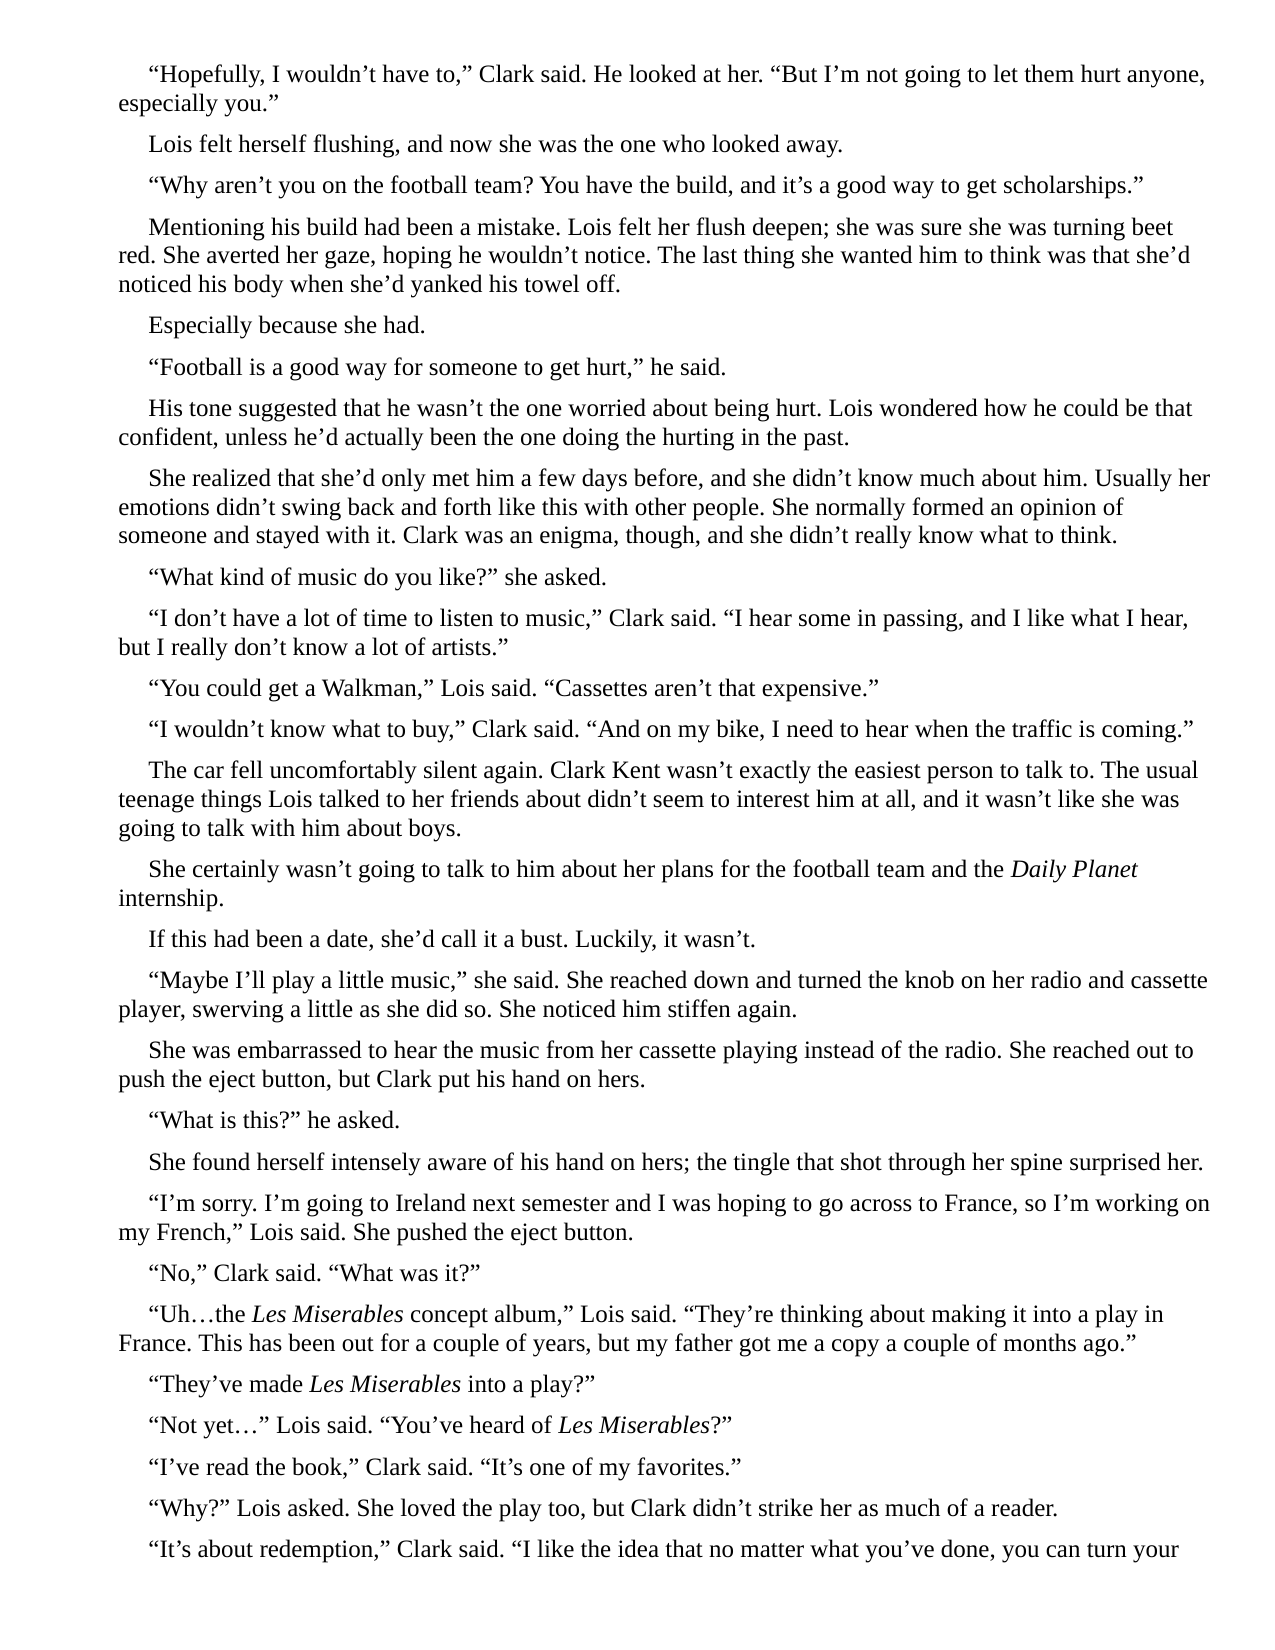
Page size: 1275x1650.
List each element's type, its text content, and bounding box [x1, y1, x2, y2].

text “Why?” Lois asked. She loved the play too, but Clark didn’t strike her as much of a reader. [118, 1493, 1216, 1522]
text She realized that she’d only met him a few days before, and she didn’t know much about him. Usually her emotions didn’t swing back and forth like this with other people. She normally formed an opinion of someone and stayed with it. Clark was an enigma, though, and she didn’t really know what to think. [118, 463, 1216, 549]
text Especially because she had. [118, 310, 1216, 339]
text “I’ve read the book,” Clark said. “It’s one of my favorites.” [118, 1452, 1216, 1480]
text “Hopefully, I wouldn’t have to,” Clark said. He looked at her. “But I’m not going to let them hurt anyone, especially you.” [118, 59, 1216, 117]
text “Uh…the Les Miserables concept album,” Lois said. “They’re thinking about making it into a play in France. This has been out for a couple of years, but my father got me a copy a couple of months ago.” [118, 1299, 1216, 1357]
text “They’ve made Les Miserables into a play?” [118, 1369, 1216, 1398]
text “I wouldn’t know what to buy,” Clark said. “And on my bike, I need to hear when the traffic is coming.” [118, 714, 1216, 743]
text “Not yet…” Lois said. “You’ve heard of Les Miserables?” [118, 1410, 1216, 1439]
text “What is this?” he asked. [118, 1105, 1216, 1134]
text “No,” Clark said. “What was it?” [118, 1258, 1216, 1287]
text Mentioning his build had been a mistake. Lois felt her flush deepen; she was sure she was turning beet red. She averted her gaze, hoping he wouldn’t notice. The last thing she wanted him to think was that she’d noticed his body when she’d yanked his towel off. [118, 212, 1216, 298]
text She found herself intensely aware of his hand on hers; the tingle that shot through her spine surprised her. [118, 1147, 1216, 1175]
text If this had been a date, she’d call it a bust. Luckily, it wasn’t. [118, 924, 1216, 953]
text “Why aren’t you on the football team? You have the build, and it’s a good way to get scholarships.” [118, 170, 1216, 199]
text “It’s about redemption,” Clark said. “I like the idea that no matter what you’ve done, you can turn your [118, 1534, 1216, 1563]
text She was embarrassed to hear the music from her cassette playing instead of the radio. She reached out to push the eject button, but Clark put his hand on hers. [118, 1035, 1216, 1093]
text “What kind of music do you like?” she asked. [118, 562, 1216, 590]
text “I don’t have a lot of time to listen to music,” Clark said. “I hear some in passing, and I like what I hear, but I really don’t know a lot of artists.” [118, 603, 1216, 660]
text His tone suggested that he wasn’t the one worried about being hurt. Lois wondered how he could be that confident, unless he’d actually been the one doing the hurting in the past. [118, 393, 1216, 450]
text “I’m sorry. I’m going to Ireland next semester and I was hoping to go across to France, so I’m working on my French,” Lois said. She pushed the eject button. [118, 1188, 1216, 1245]
text The car fell uncomfortably silent again. Clark Kent wasn’t exactly the easiest person to talk to. The usual teenage things Lois talked to her friends about didn’t seem to interest him at all, and it wasn’t like she was going to talk with him about boys. [118, 755, 1216, 842]
text “You could get a Walkman,” Lois said. “Cassettes aren’t that expensive.” [118, 673, 1216, 702]
text “Football is a good way for someone to get hurt,” he said. [118, 352, 1216, 380]
text She certainly wasn’t going to talk to him about her plans for the football team and the Daily Planet internship. [118, 854, 1216, 912]
text “Maybe I’ll play a little music,” she said. She reached down and turned the knob on her radio and cassette player, swerving a little as she did so. She noticed him stiffen again. [118, 965, 1216, 1023]
text Lois felt herself flushing, and now she was the one who looked away. [118, 129, 1216, 158]
